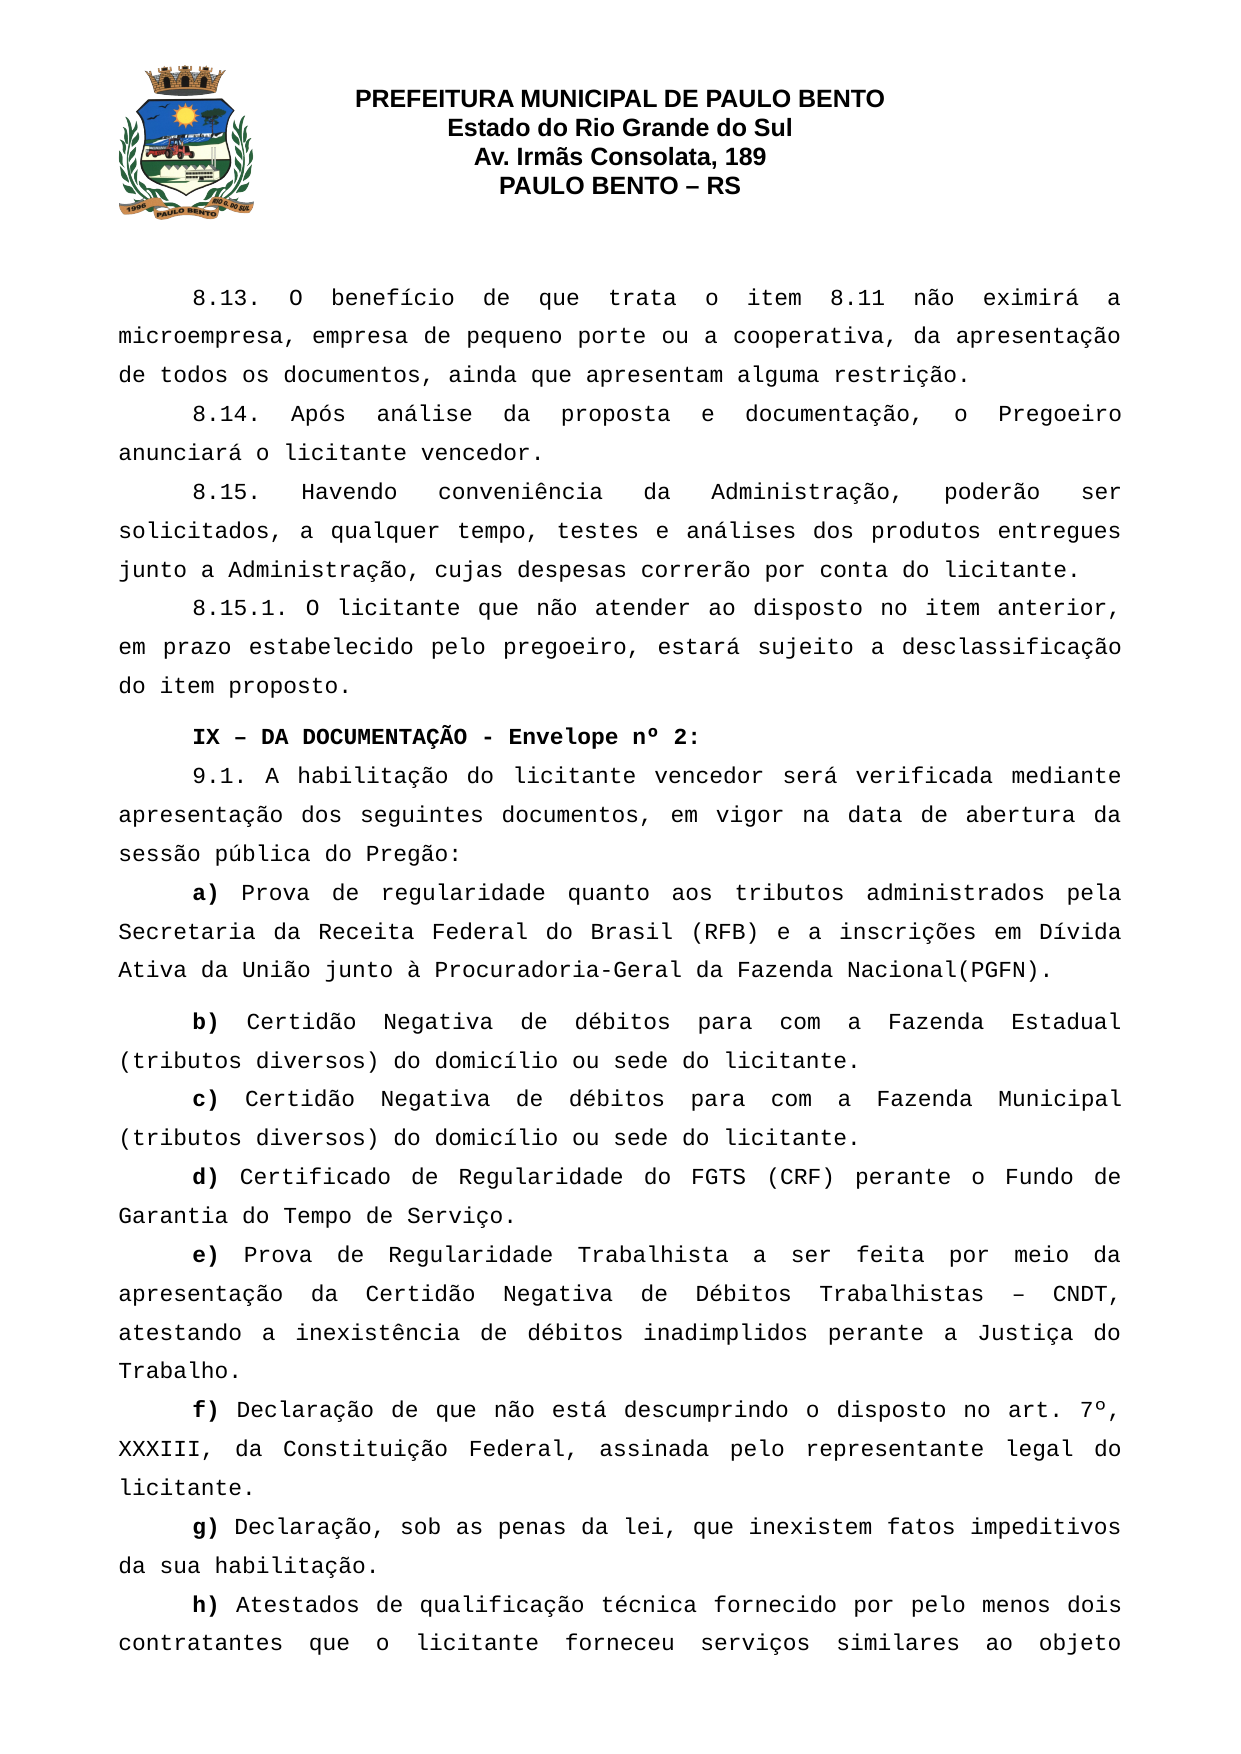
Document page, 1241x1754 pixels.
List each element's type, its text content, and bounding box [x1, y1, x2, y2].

text 8.14. Após análise da proposta e documentação, o Pregoeiro anunciará o licitante vencedor. [118, 402, 1122, 467]
text 8.15. Havendo conveniência da Administração, poderão ser solicitados, a qualquer tempo, testes e análises dos produtos entregues junto a Administração, cujas despesas correrão por conta do licitante. [118, 480, 1122, 584]
text f) Declaração de que não está descumprindo o disposto no art. 7º, XXXIII, da Constituição Federal, assinada pelo representante legal do licitante. [118, 1399, 1122, 1502]
text 9.1. A habilitação do licitante vencedor será verificada mediante apresentação dos seguintes documentos, em vigor na data de abertura da sessão pública do Pregão: [118, 764, 1122, 868]
text 8.13. O benefício de que trata o item 8.11 não eximirá a microempresa, empresa de pequeno porte ou a cooperativa, da apresentação de todos os documentos, ainda que apresentam alguma restrição. [118, 286, 1122, 389]
text d) Certificado de Regularidade do FGTS (CRF) perante o Fundo de Garantia do Tempo de Serviço. [118, 1166, 1122, 1230]
text e) Prova de Regularidade Trabalhista a ser feita por meio da apresentação da Certidão Negativa de Débitos Trabalhistas – CNDT, atestando a inexistência de débitos inadimplidos perante a Justiça do Trabalho. [118, 1243, 1122, 1386]
text h) Atestados de qualificação técnica fornecido por pelo menos dois contratantes que o licitante forneceu serviços similares ao objeto [118, 1593, 1122, 1658]
text IX – DA DOCUMENTAÇÃO - Envelope nº 2: [118, 726, 1122, 752]
text c) Certidão Negativa de débitos para com a Fazenda Municipal (tributos diversos) do domicílio ou sede do licitante. [118, 1088, 1122, 1153]
text 8.15.1. O licitante que não atender ao disposto no item anterior, em prazo estabelecido pelo pregoeiro, estará sujeito a desclassificação do item proposto. [118, 597, 1122, 700]
text g) Declaração, sob as penas da lei, que inexistem fatos impeditivos da sua habilitação. [118, 1515, 1122, 1580]
text b) Certidão Negativa de débitos para com a Fazenda Estadual (tributos diversos) do domicílio ou sede do licitante. [118, 1010, 1122, 1075]
text a) Prova de regularidade quanto aos tributos administrados pela Secretaria da Receita Federal do Brasil (RFB) e a inscrições em Dívida Ativa da União junto à Procuradoria-Geral da Fazenda Nacional(PGFN). [118, 881, 1122, 985]
